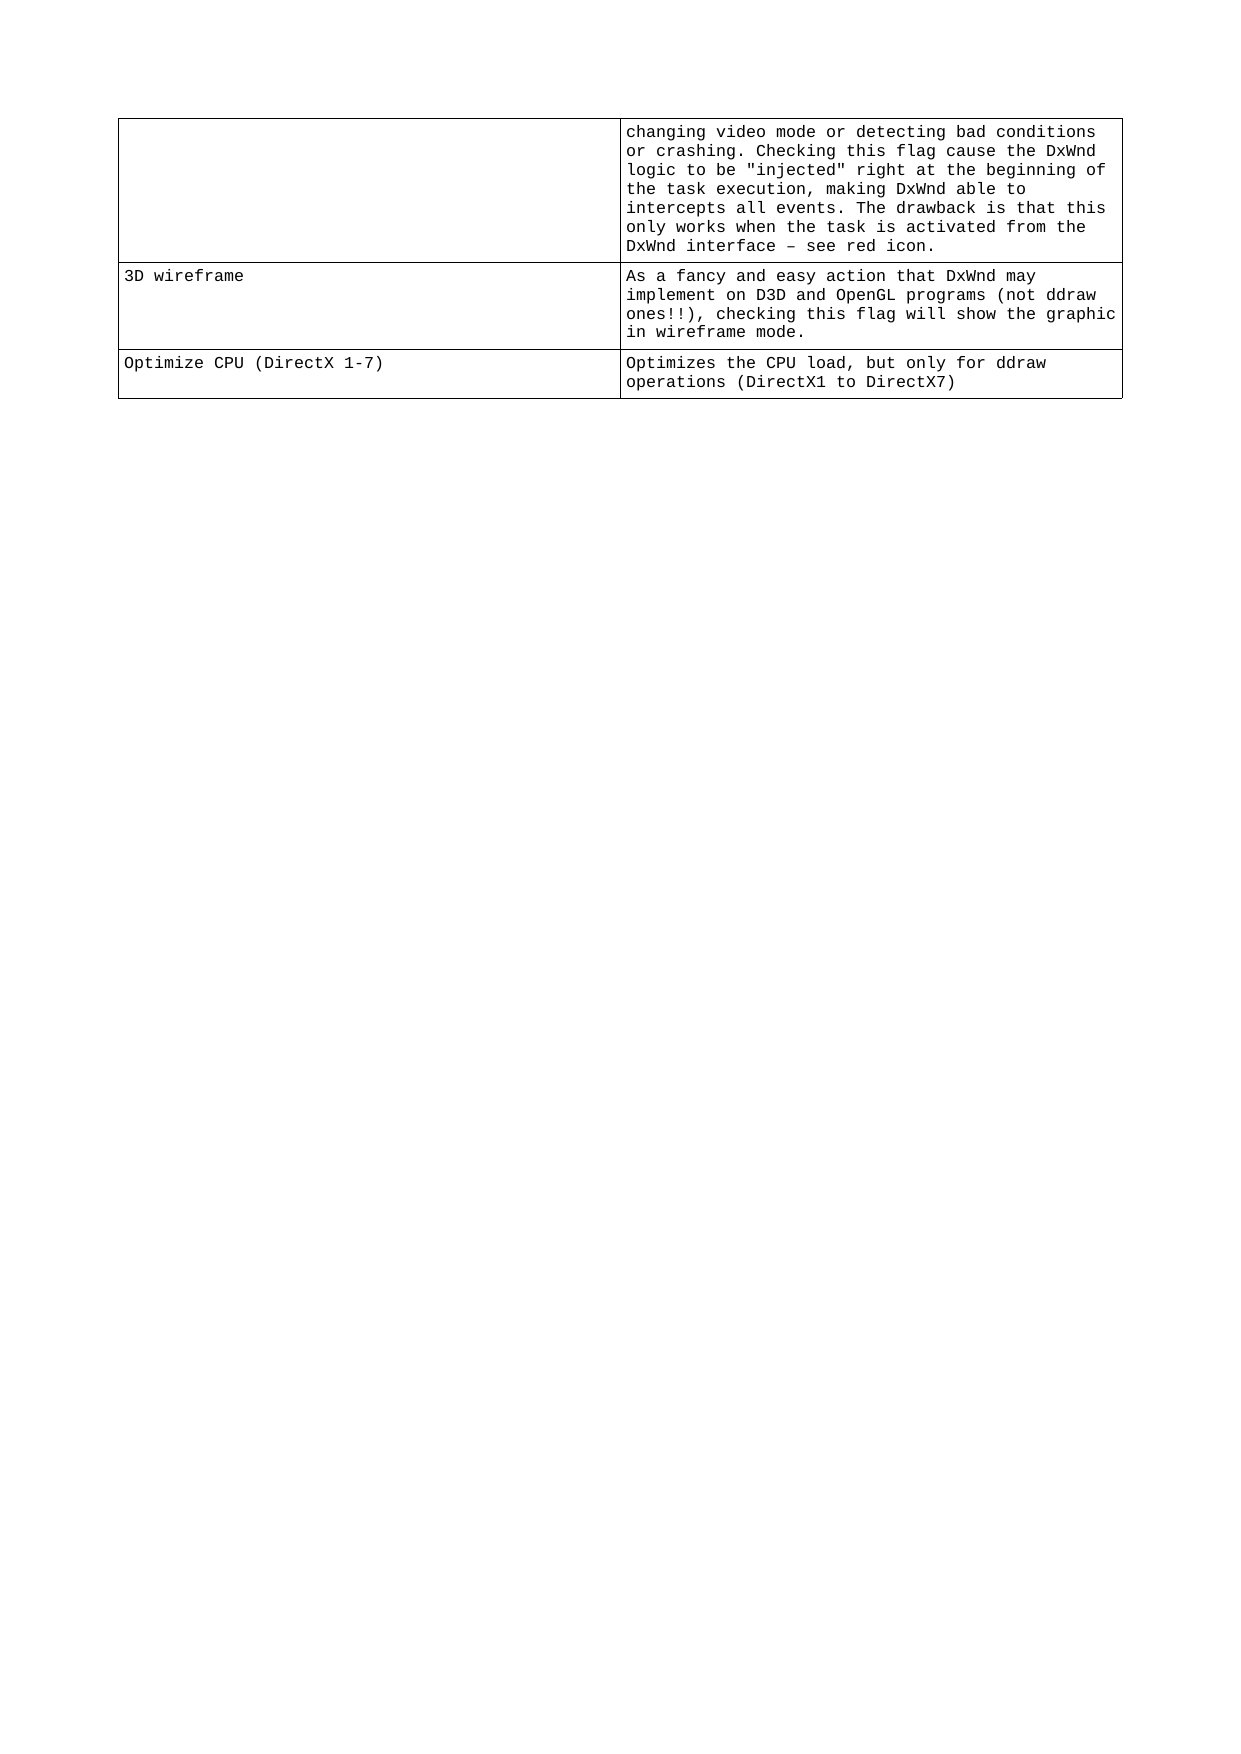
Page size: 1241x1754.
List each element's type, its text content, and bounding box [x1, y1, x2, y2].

table_cell changing video mode or detecting bad conditions or crashing. Checking this flag cause the DxWnd logic to be "injected" right at the beginning of the task execution, making DxWnd able to intercepts all events. The drawback is that this only works when the task is activated from the DxWnd interface – see red icon. [621, 119, 1122, 262]
table_cell Optimize CPU (DirectX 1-7) [119, 350, 620, 398]
table_cell 3D wireframe [119, 263, 620, 349]
table_cell [119, 119, 620, 262]
table_cell Optimizes the CPU load, but only for ddraw operations (DirectX1 to DirectX7) [621, 350, 1122, 398]
table_cell As a fancy and easy action that DxWnd may implement on D3D and OpenGL programs (not ddraw ones!!), checking this flag will show the graphic in wireframe mode. [621, 263, 1122, 349]
